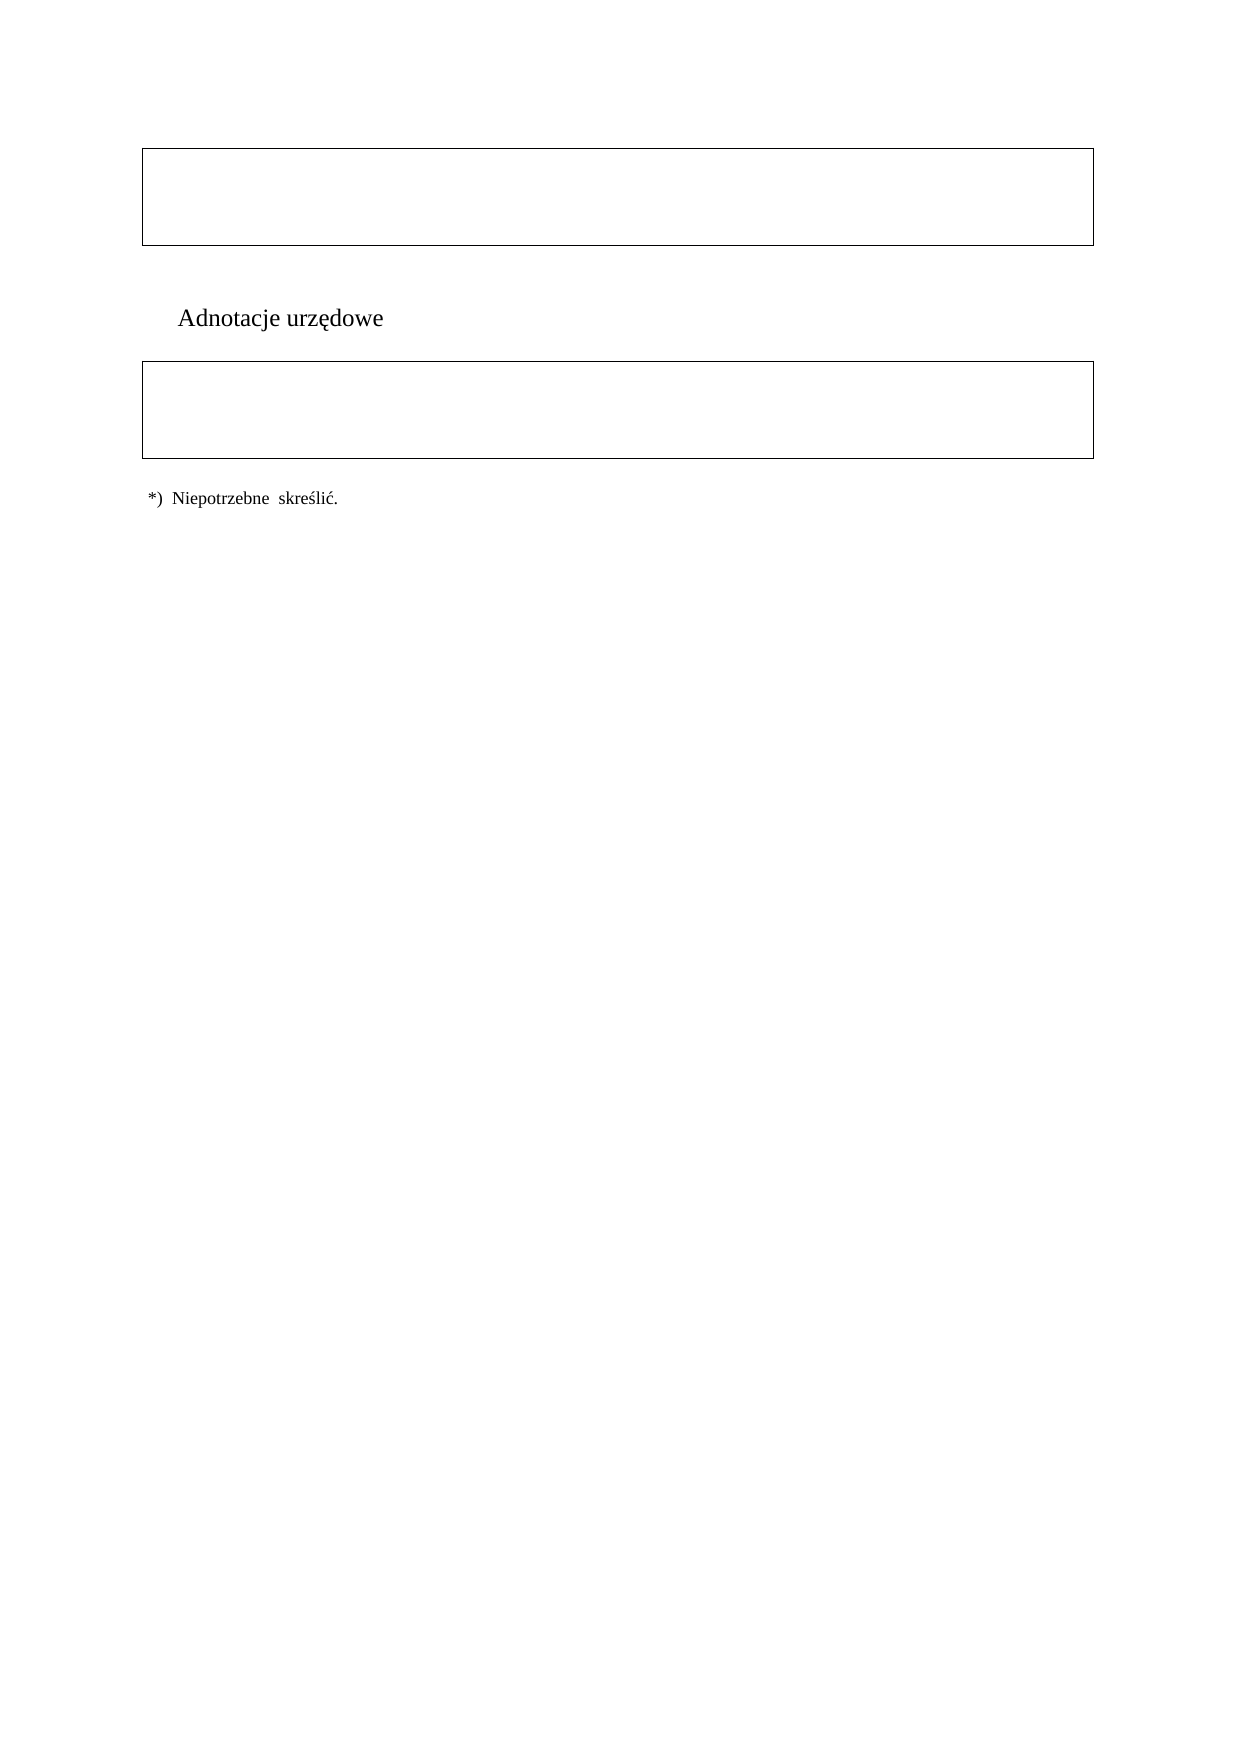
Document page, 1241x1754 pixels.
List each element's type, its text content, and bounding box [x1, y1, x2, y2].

table_header [143, 149, 1093, 245]
text *) Niepotrzebne skreślić. [148, 487, 1093, 523]
table_header [143, 362, 1093, 458]
text Adnotacje urzędowe [148, 303, 1093, 332]
